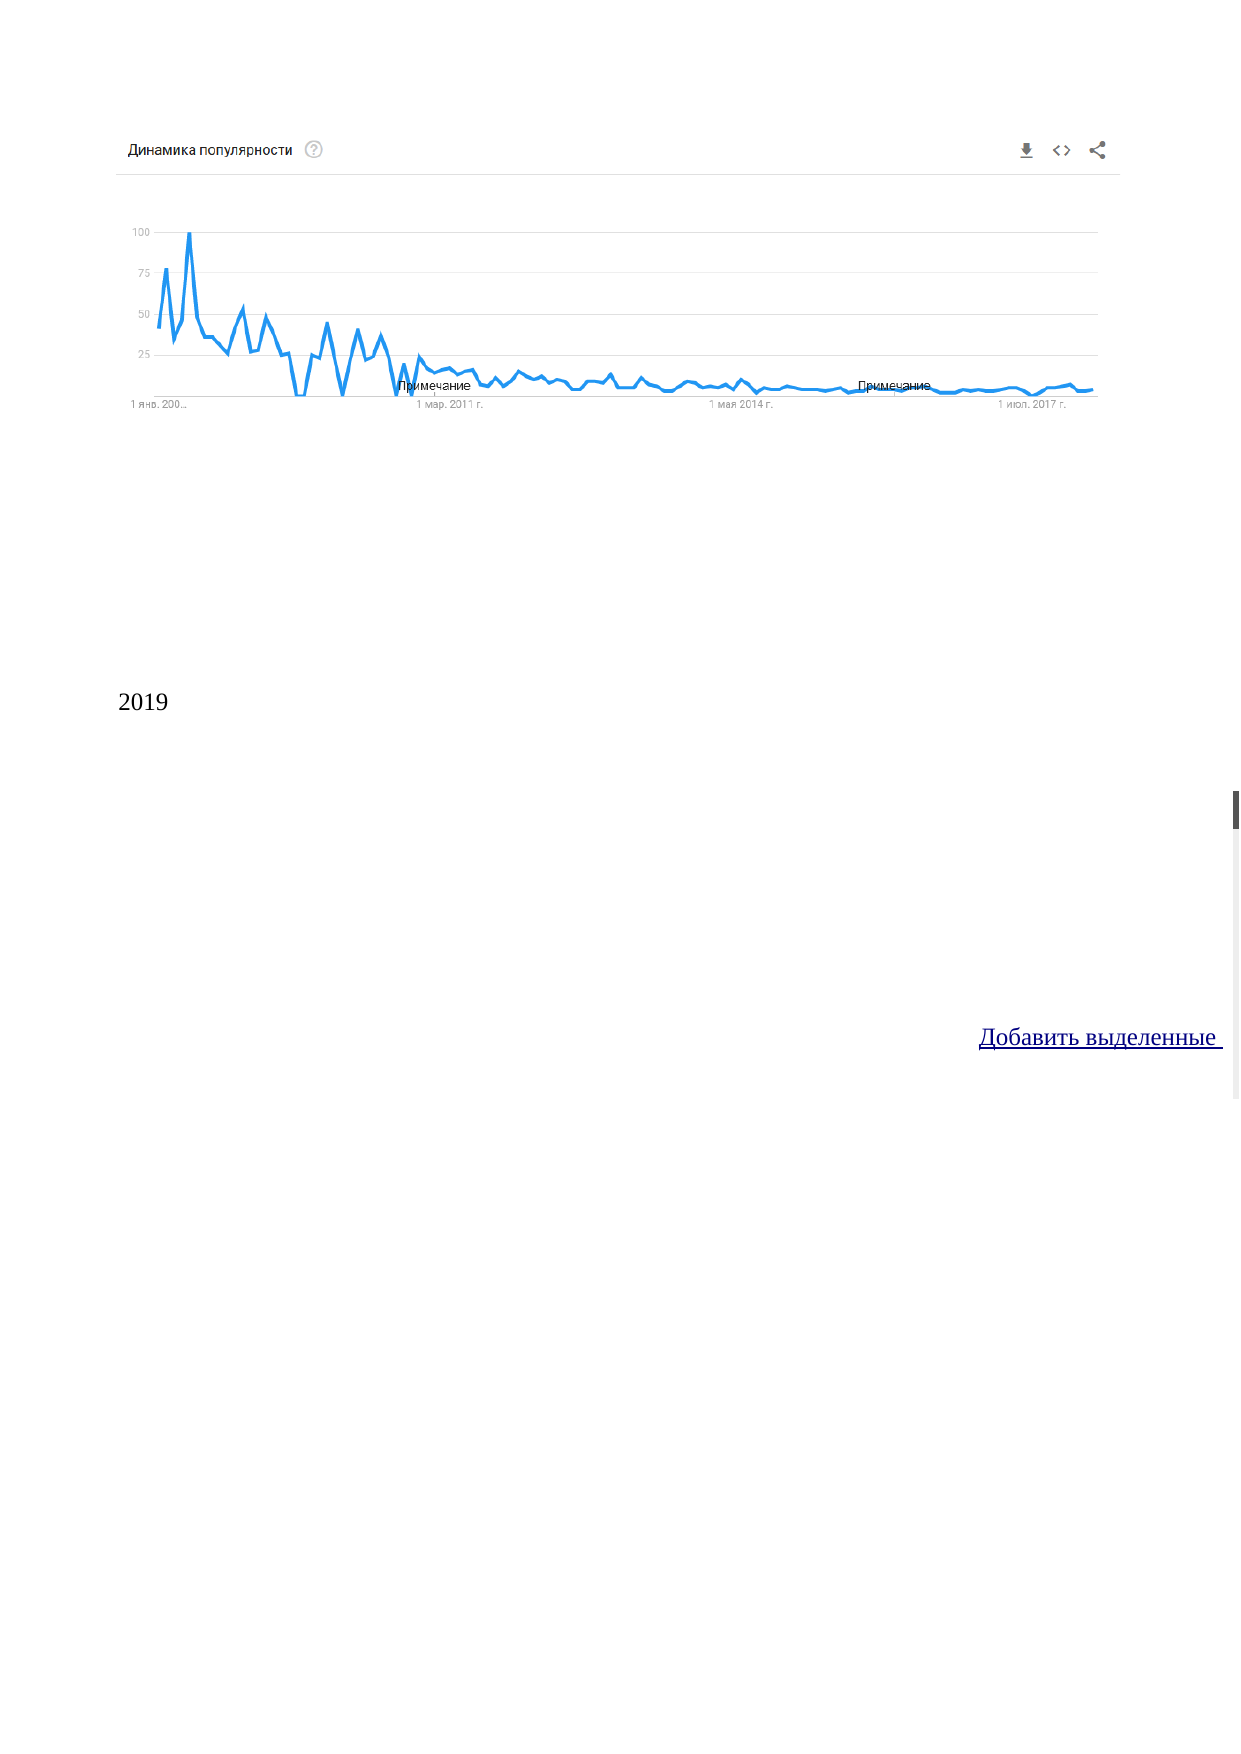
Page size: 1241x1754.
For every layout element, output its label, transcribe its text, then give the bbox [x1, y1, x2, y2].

table_cell [1233, 829, 1239, 857]
table_header [1233, 745, 1239, 791]
table_header [219, 745, 1125, 750]
table_cell [1233, 990, 1239, 1018]
table_cell [1233, 1085, 1239, 1099]
table_header [118, 1099, 1240, 1612]
text 2019 [118, 687, 1122, 716]
table_header [132, 745, 1211, 1099]
picture [116, 133, 1121, 458]
table_header [1211, 745, 1233, 1099]
table_header [982, 1030, 990, 1044]
